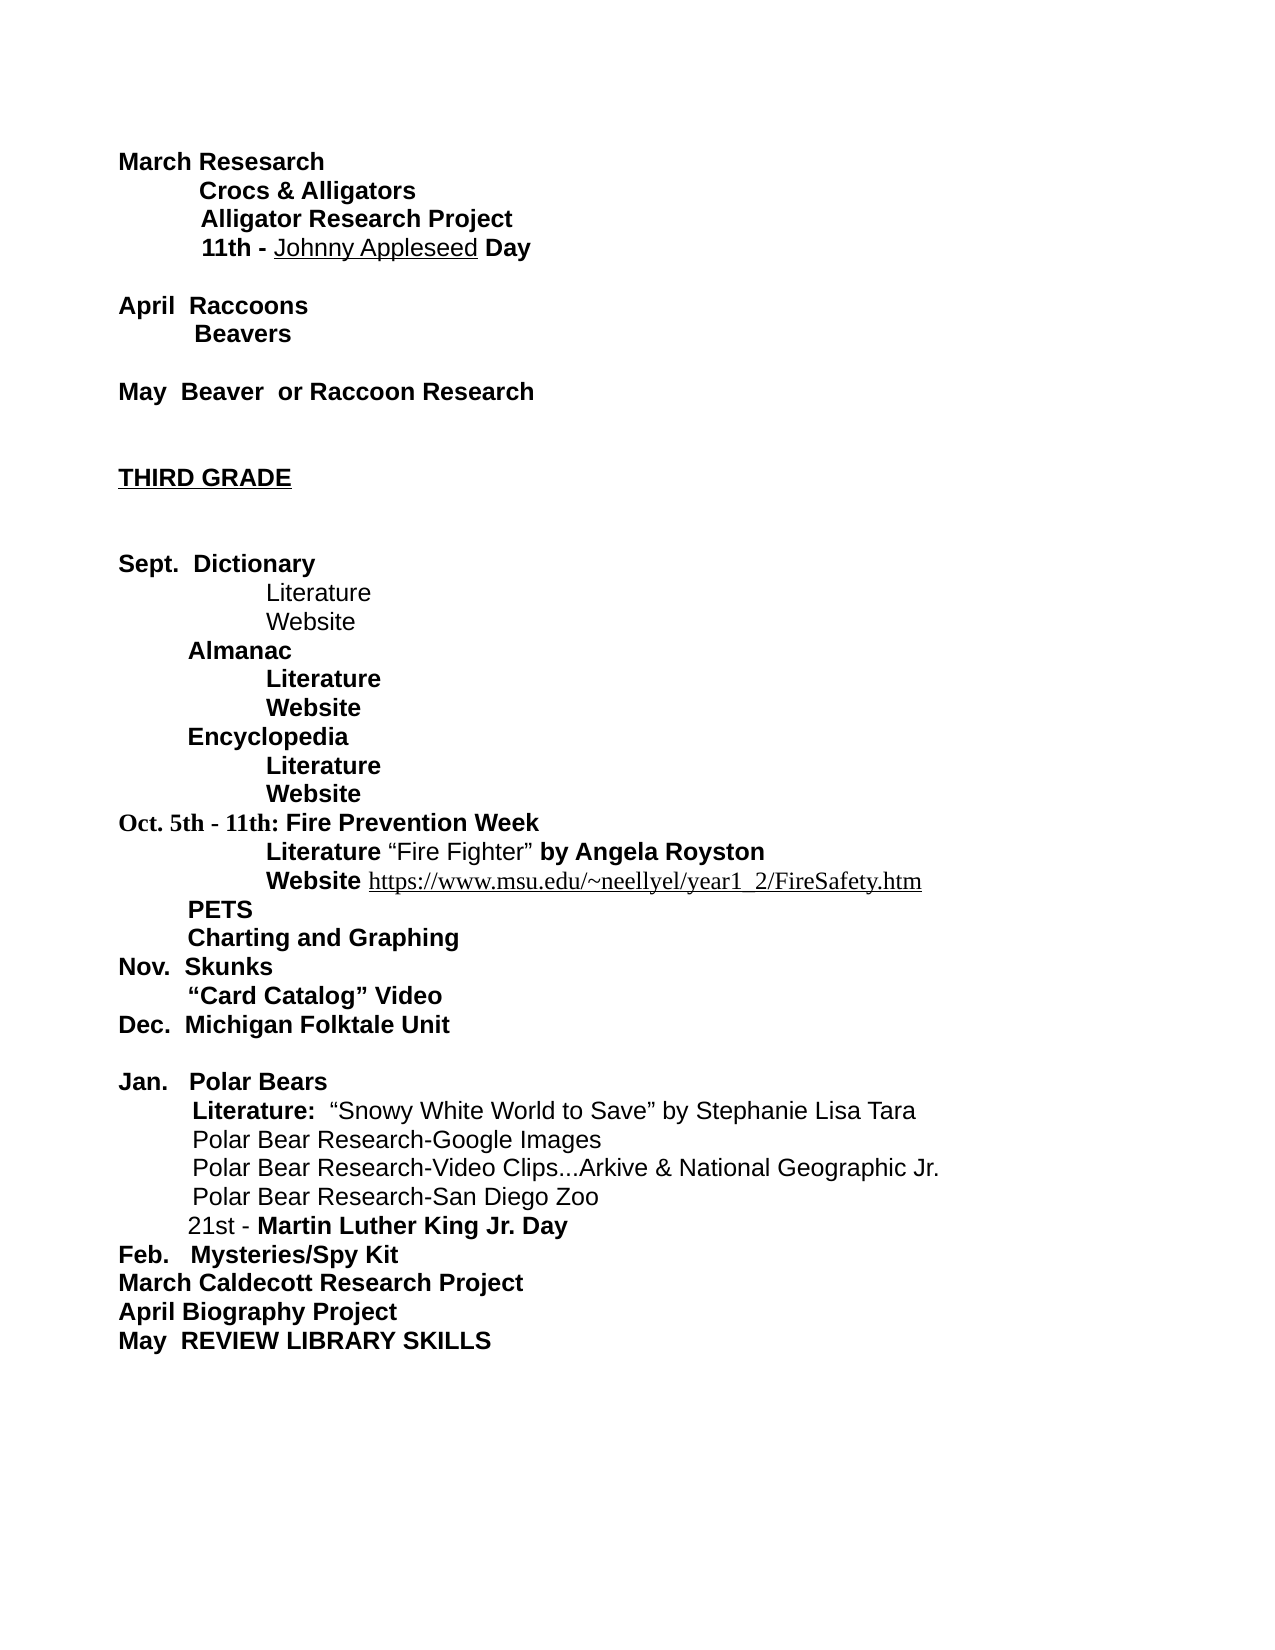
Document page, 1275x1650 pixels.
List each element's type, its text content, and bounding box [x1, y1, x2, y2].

text May Beaver or Raccoon Research [118, 377, 1157, 406]
text Alligator Research Project [118, 204, 1157, 233]
text Feb. Mysteries/Spy Kit [118, 1239, 1157, 1268]
text Charting and Graphing [118, 923, 1157, 952]
text Website [118, 779, 1157, 808]
text Beavers [118, 319, 1157, 348]
text Polar Bear Research-Google Images [118, 1124, 1157, 1153]
text March Caldecott Research Project [118, 1268, 1157, 1297]
text April Raccoons [118, 291, 1157, 319]
text 21st - Martin Luther King Jr. Day [118, 1211, 1157, 1239]
text Oct. 5th - 11th: Fire Prevention Week [118, 808, 1157, 837]
subtitle Sept. Dictionary [118, 549, 1157, 578]
text Literature [118, 751, 1157, 779]
text April Biography Project [118, 1297, 1157, 1326]
text Website [118, 607, 1157, 636]
subtitle THIRD GRADE [118, 463, 1157, 492]
text Nov. Skunks [118, 952, 1157, 981]
text Jan. Polar Bears [118, 1067, 1157, 1096]
text Website [118, 693, 1157, 722]
text Literature “Fire Fighter” by Angela Royston [118, 837, 1157, 866]
text Almanac [118, 636, 1157, 664]
text Encyclopedia [118, 722, 1157, 751]
text Literature [118, 664, 1157, 693]
text Literature: “Snowy White World to Save” by Stephanie Lisa Tara [118, 1096, 1157, 1124]
text Dec. Michigan Folktale Unit [118, 1009, 1157, 1038]
text 11th - Johnny Appleseed Day [118, 233, 1157, 262]
text Website https://www.msu.edu/~neellyel/year1_2/FireSafety.htm [118, 866, 1157, 894]
text Polar Bear Research-Video Clips...Arkive & National Geographic Jr. [118, 1153, 1157, 1182]
text Polar Bear Research-San Diego Zoo [118, 1182, 1157, 1211]
text Crocs & Alligators [118, 176, 1157, 204]
text “Card Catalog” Video [118, 981, 1157, 1009]
text Literature [118, 578, 1157, 607]
text PETS [118, 894, 1157, 923]
text March Resesarch [118, 147, 1157, 176]
text May REVIEW LIBRARY SKILLS [118, 1326, 1157, 1354]
